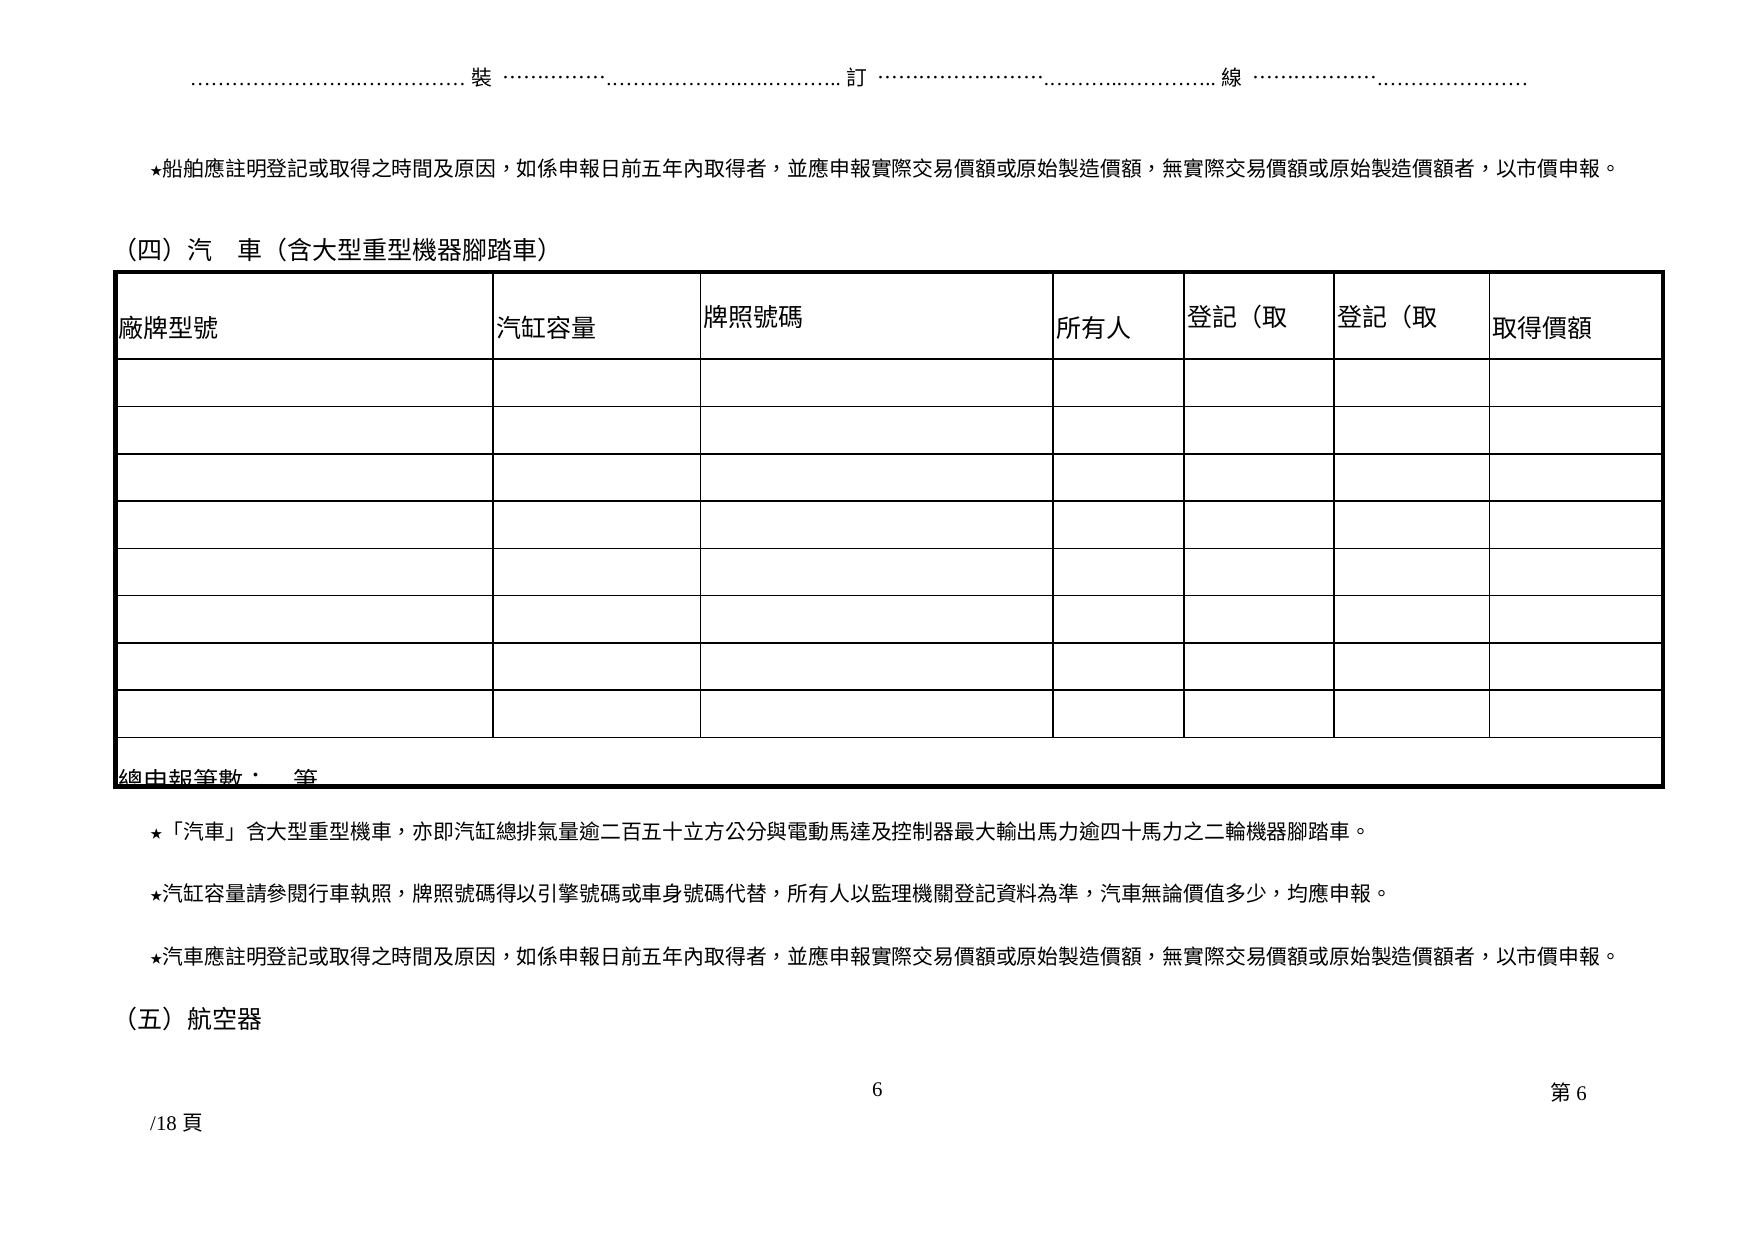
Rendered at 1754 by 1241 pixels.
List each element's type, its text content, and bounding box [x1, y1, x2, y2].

table_cell [1490, 644, 1661, 689]
text ★船舶應註明登記或取得之時間及原因，如係申報日前五年內取得者，並應申報實際交易價額或原始製造價額，無實際交易價額或原始製造價額者，以市價申報。 [150, 126, 1604, 188]
table_cell [1335, 407, 1489, 453]
table_cell [1490, 596, 1661, 642]
table_cell [701, 360, 1052, 406]
table_header 取得價額 [1490, 274, 1661, 358]
table_cell [1054, 549, 1183, 595]
table_cell [494, 596, 700, 642]
table_cell 總申報筆數： 筆 [118, 738, 1661, 784]
table_cell [118, 691, 492, 737]
table_cell [1054, 455, 1183, 500]
table_cell [1054, 691, 1183, 737]
table_cell [1185, 360, 1333, 406]
table_cell [118, 596, 492, 642]
table_cell [494, 407, 700, 453]
table_cell [701, 644, 1052, 689]
table_cell [494, 644, 700, 689]
table_cell [1054, 407, 1183, 453]
text ★「汽車」含大型重型機車，亦即汽缸總排氣量逾二百五十立方公分與電動馬達及控制器最大輸出馬力逾四十馬力之二輪機器腳踏車。 [150, 789, 1604, 851]
text （五）航空器 [112, 976, 1604, 1038]
table_cell [494, 691, 700, 737]
table_cell [118, 360, 492, 406]
text ★汽缸容量請參閱行車執照，牌照號碼得以引擎號碼或車身號碼代替，所有人以監理機關登記資料為準，汽車無論價值多少，均應申報。 [150, 851, 1604, 913]
table_header 牌照號碼 (引擎號碼) [701, 274, 1052, 358]
table_header 登記（取得） 時間 [1185, 274, 1333, 358]
table_cell [1185, 455, 1333, 500]
table_cell [1490, 502, 1661, 547]
table_cell [1490, 691, 1661, 737]
table_cell [1054, 644, 1183, 689]
table_cell [1185, 691, 1333, 737]
text ★汽車應註明登記或取得之時間及原因，如係申報日前五年內取得者，並應申報實際交易價額或原始製造價額，無實際交易價額或原始製造價額者，以市價申報。 [150, 913, 1604, 976]
table_cell [1054, 596, 1183, 642]
table_cell [118, 407, 492, 453]
table_cell [118, 502, 492, 547]
table_cell [1335, 455, 1489, 500]
table_cell [1185, 407, 1333, 453]
text （四）汽 車（含大型重型機器腳踏車） [112, 207, 1604, 269]
table_cell [118, 644, 492, 689]
table_cell [1335, 644, 1489, 689]
table_cell [1335, 596, 1489, 642]
table_cell [1335, 502, 1489, 547]
table_cell [701, 502, 1052, 547]
table_cell [701, 455, 1052, 500]
table_cell [1185, 644, 1333, 689]
table_cell [494, 455, 700, 500]
table_cell [1490, 360, 1661, 406]
table_cell [1335, 549, 1489, 595]
table_cell [494, 502, 700, 547]
table_header 登記（取得） 原因 [1335, 274, 1489, 358]
table_cell [701, 691, 1052, 737]
table_cell [701, 596, 1052, 642]
table_cell [118, 455, 492, 500]
table_cell [1185, 596, 1333, 642]
table_header 所有人 [1054, 274, 1183, 358]
table_cell [118, 549, 492, 595]
table_cell [1490, 549, 1661, 595]
table_cell [1335, 691, 1489, 737]
table_cell [1185, 549, 1333, 595]
table_cell [1054, 360, 1183, 406]
table_cell [1054, 502, 1183, 547]
table_cell [1185, 502, 1333, 547]
table_cell [494, 360, 700, 406]
table_cell [494, 549, 700, 595]
table_cell [1490, 407, 1661, 453]
table_header 廠牌型號 [118, 274, 492, 358]
table_cell [1490, 455, 1661, 500]
table_header 汽缸容量 [494, 274, 700, 358]
table_cell [701, 549, 1052, 595]
table_cell [1335, 360, 1489, 406]
table_cell [701, 407, 1052, 453]
